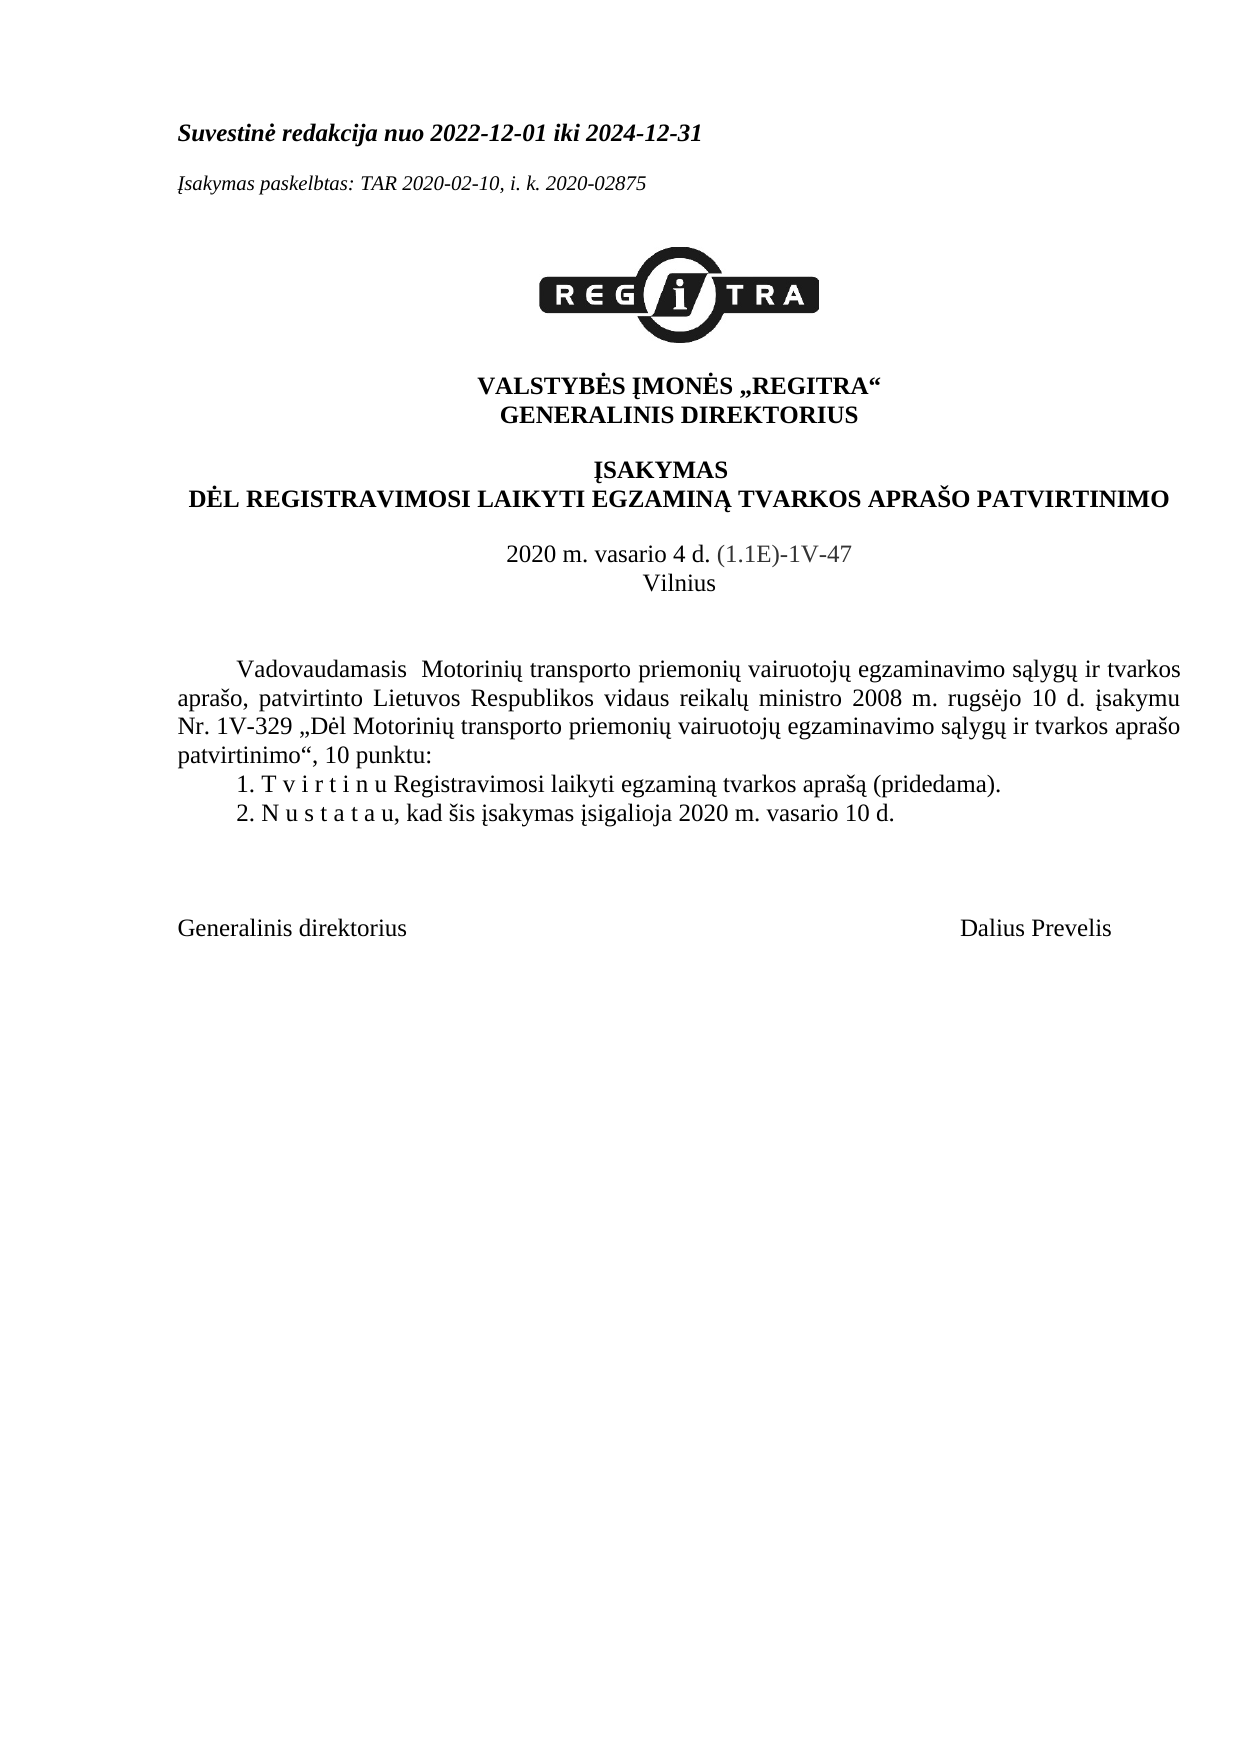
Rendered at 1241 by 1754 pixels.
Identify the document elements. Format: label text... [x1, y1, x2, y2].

text 1. T v i r t i n u Registravimosi laikyti egzaminą tvarkos aprašą (pridedama). [177, 769, 1181, 798]
text Suvestinė redakcija nuo 2022-12-01 iki 2024-12-31 [177, 118, 1181, 147]
text ĮSAKYMAS [177, 455, 1144, 484]
text Vilnius [177, 568, 1181, 596]
text Vadovaudamasis Motorinių transporto priemonių vairuotojų egzaminavimo sąlygų ir tvarkos aprašo, patvirtinto Lietuvos Respublikos vidaus reikalų ministro 2008 m. rugsėjo 10 d. įsakymu Nr. 1V-329 „Dėl Motorinių transporto priemonių vairuotojų egzaminavimo sąlygų ir tvarkos aprašo patvirtinimo“, 10 punktu: [177, 654, 1181, 769]
text GENERALINIS DIREKTORIUS [177, 400, 1181, 429]
text 2020 m. vasario 4 d. (1.1E)-1V-47 [177, 539, 1181, 568]
subtitle VALSTYBĖS ĮMONĖS „REGITRA“ [177, 371, 1181, 400]
text dėl REGISTRAVIMOSI LAIKYTI EGZAMINĄ TVARKOS APRAŠO PATVIRTINIMO [177, 484, 1181, 512]
text Generalinis direktorius Dalius Prevelis [177, 913, 1181, 941]
text Įsakymas paskelbtas: TAR 2020-02-10, i. k. 2020-02875 [177, 171, 1181, 195]
text 2. N u s t a t a u, kad šis įsakymas įsigalioja 2020 m. vasario 10 d. [177, 798, 1181, 826]
